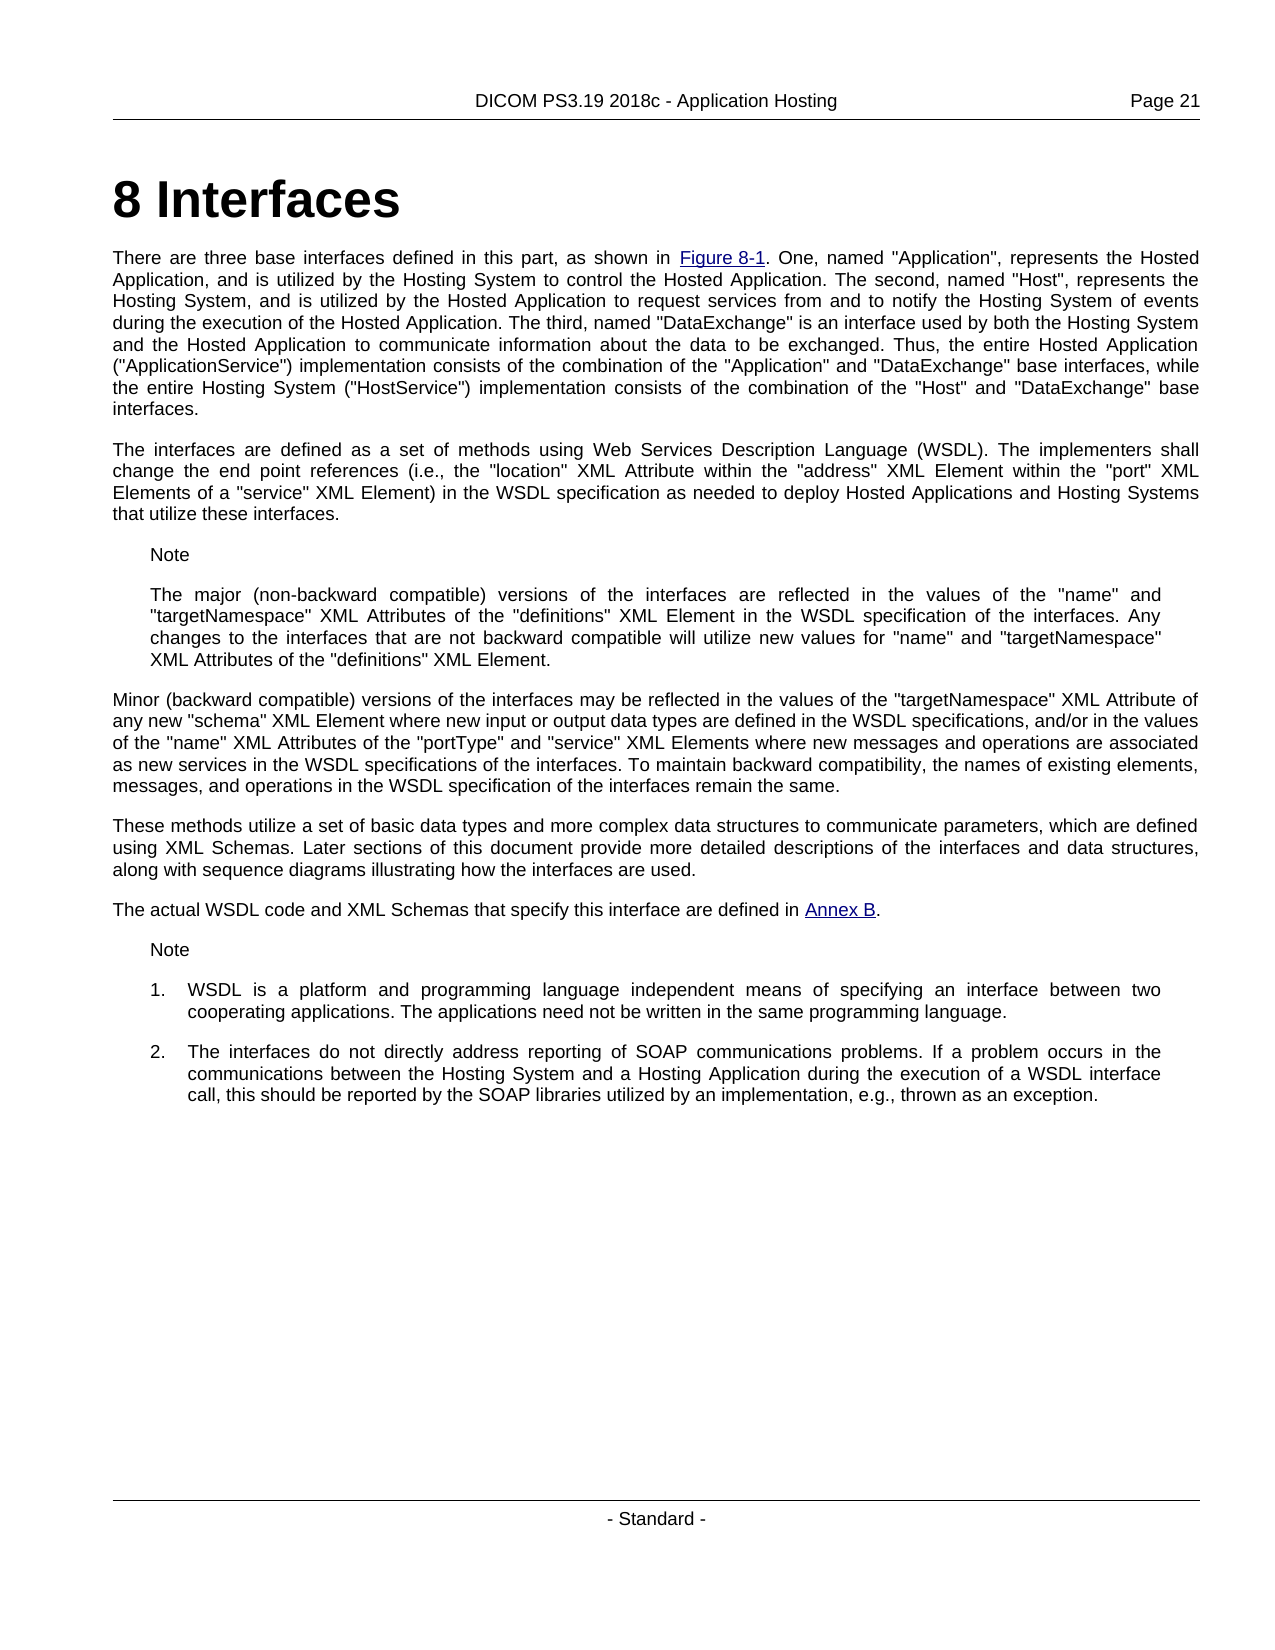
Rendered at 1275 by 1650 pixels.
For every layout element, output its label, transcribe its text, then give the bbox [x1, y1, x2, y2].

text These methods utilize a set of basic data types and more complex data structures to communicate parameters, which are defined using XML Schemas. Later sections of this document provide more detailed descriptions of the interfaces and data structures, along with sequence diagrams illustrating how the interfaces are used. [112, 815, 1200, 880]
text The major (non-backward compatible) versions of the interfaces are reflected in the values of the "name" and "targetNamespace" XML Attributes of the "definitions" XML Element in the WSDL specification of the interfaces. Any changes to the interfaces that are not backward compatible will utilize new values for "name" and "targetNamespace" XML Attributes of the "definitions" XML Element. [150, 584, 1162, 670]
list The interfaces do not directly address reporting of SOAP communications problems. If a problem occurs in the communications between the Hosting System and a Hosting Application during the execution of a WSDL interface call, this should be reported by the SOAP libraries utilized by an implementation, e.g., thrown as an exception. [150, 1041, 1162, 1106]
text There are three base interfaces defined in this part, as shown in Figure 8-1. One, named "Application", represents the Hosted Application, and is utilized by the Hosting System to control the Hosted Application. The second, named "Host", represents the Hosting System, and is utilized by the Hosted Application to request services from and to notify the Hosting System of events during the execution of the Hosted Application. The third, named "DataExchange" is an interface used by both the Hosting System and the Hosted Application to communicate information about the data to be exchanged. Thus, the entire Hosted Application ("ApplicationService") implementation consists of the combination of the "Application" and "DataExchange" base interfaces, while the entire Hosting System ("HostService") implementation consists of the combination of the "Host" and "DataExchange" base interfaces. [112, 247, 1200, 419]
text Minor (backward compatible) versions of the interfaces may be reflected in the values of the "targetNamespace" XML Attribute of any new "schema" XML Element where new input or output data types are defined in the WSDL specifications, and/or in the values of the "name" XML Attributes of the "portType" and "service" XML Elements where new messages and operations are associated as new services in the WSDL specifications of the interfaces. To maintain backward compatibility, the names of existing elements, messages, and operations in the WSDL specification of the interfaces remain the same. [112, 689, 1200, 796]
text The interfaces are defined as a set of methods using Web Services Description Language (WSDL). The implementers shall change the end point references (i.e., the "location" XML Attribute within the "address" XML Element within the "port" XML Elements of a "service" XML Element) in the WSDL specification as needed to deploy Hosted Applications and Hosting Systems that utilize these interfaces. [112, 438, 1200, 524]
text 8 Interfaces [112, 169, 1200, 228]
text Note [150, 543, 1162, 565]
text The actual WSDL code and XML Schemas that specify this interface are defined in Annex B. [112, 899, 1200, 920]
text Note [150, 939, 1162, 961]
list WSDL is a platform and programming language independent means of specifying an interface between two cooperating applications. The applications need not be written in the same programming language. [150, 979, 1162, 1022]
